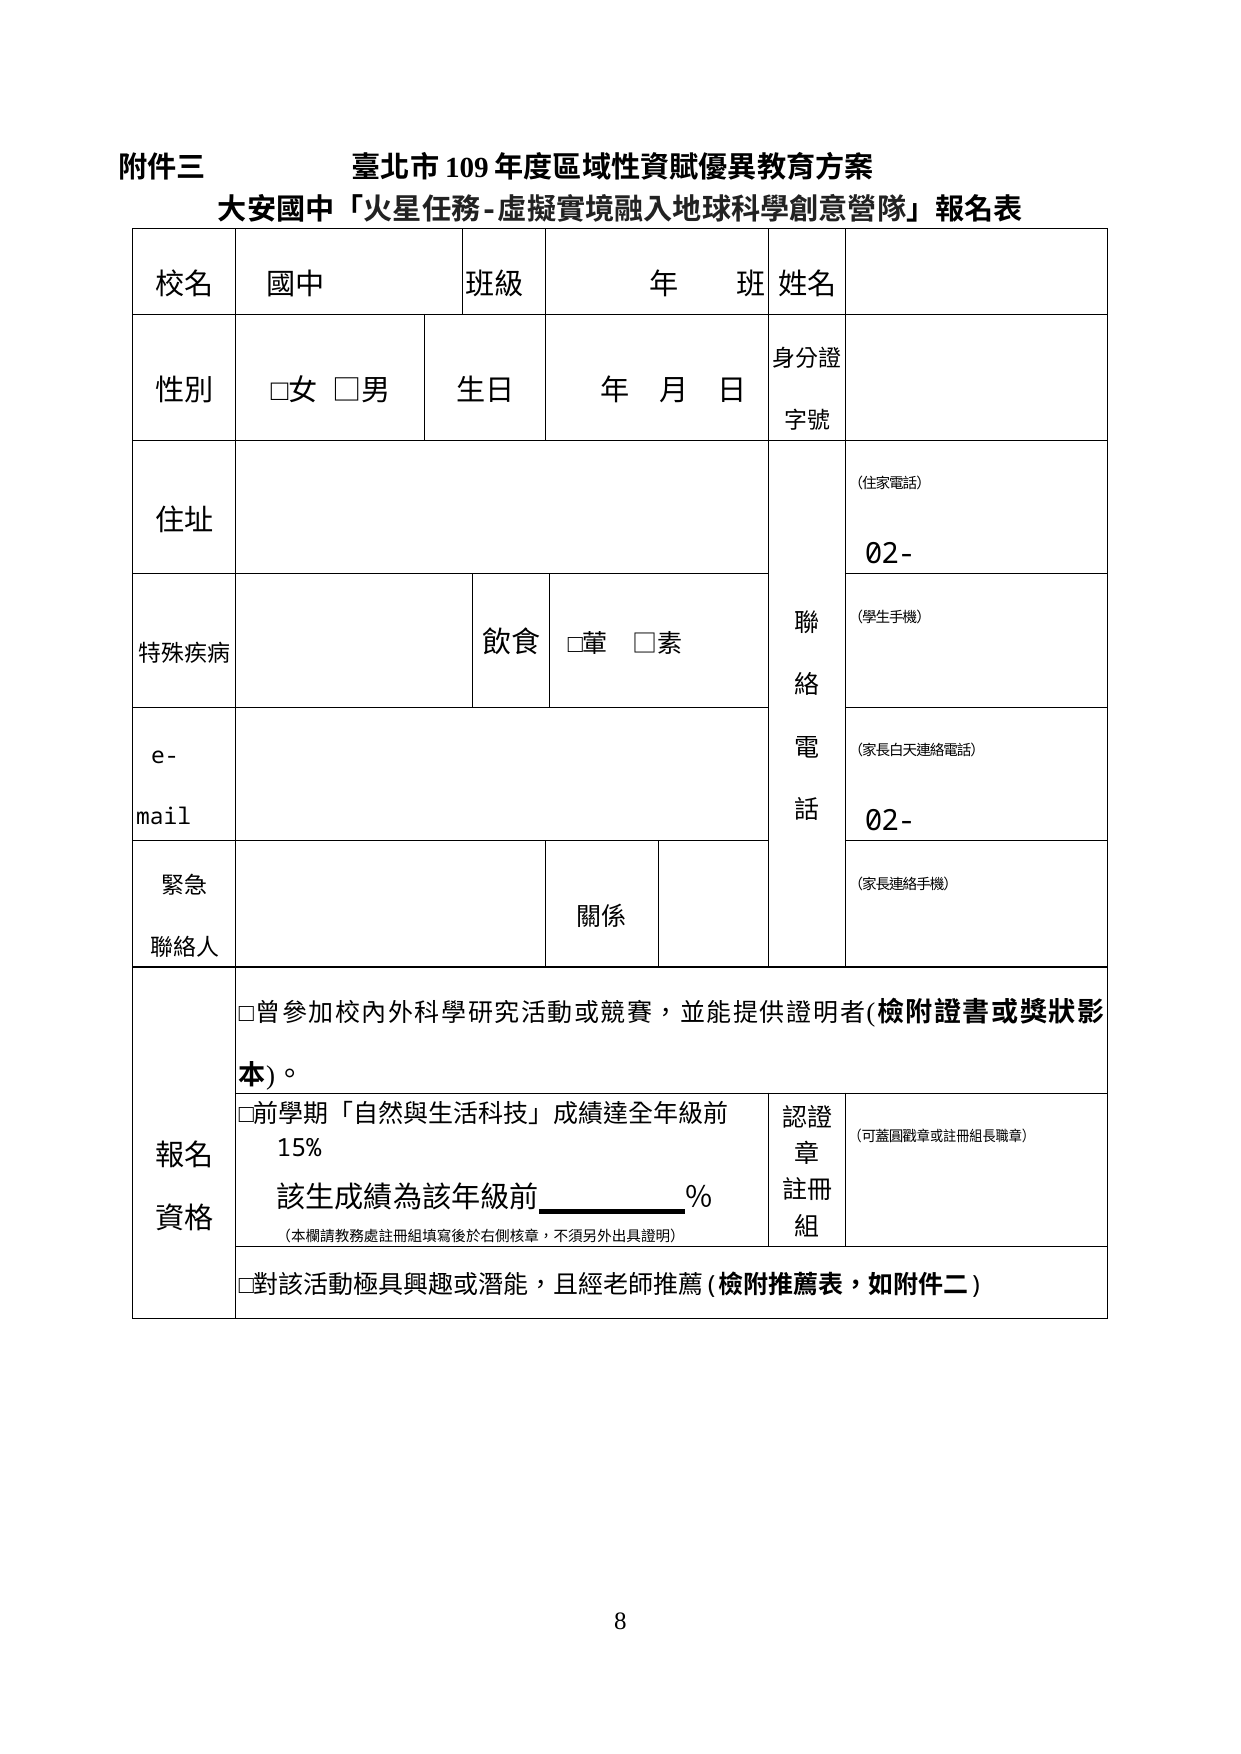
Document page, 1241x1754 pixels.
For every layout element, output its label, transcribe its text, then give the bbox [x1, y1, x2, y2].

table_cell □對該活動極具興趣或潛能，且經老師推薦(檢附推薦表，如附件二) [236, 1247, 1107, 1318]
table_cell （學生手機） [846, 574, 1107, 707]
table_cell e-mail [133, 708, 235, 840]
table_cell [236, 708, 768, 840]
table_cell □女 □男 [236, 315, 424, 440]
table_cell 關係 [546, 841, 658, 966]
table_cell 性別 [133, 315, 235, 440]
table_header 姓名 [769, 229, 845, 314]
table_cell （可蓋圓戳章或註冊組長職章） [846, 1094, 1107, 1246]
table_cell 聯 絡 電 話 [769, 441, 845, 966]
table_cell 年 月 日 [546, 315, 768, 440]
table_cell （家長白天連絡電話） 02- [846, 708, 1107, 840]
table_header [846, 229, 1107, 314]
table_cell 特殊疾病 [133, 574, 235, 707]
text 附件三 臺北市109年度區域性資賦優異教育方案 [118, 143, 1122, 186]
table_cell [659, 841, 768, 966]
table_header 國中 [236, 229, 462, 314]
table_cell 飲食 [473, 574, 549, 707]
table_header 班級 [463, 229, 545, 314]
table_cell （住家電話） 02- [846, 441, 1107, 573]
table_cell [236, 841, 545, 966]
table_header 年 班 [546, 229, 768, 314]
table_cell 報名資格 [133, 968, 235, 1318]
table_cell □曾參加校內外科學研究活動或競賽，並能提供證明者(檢附證書或獎狀影本)。 [236, 968, 1107, 1092]
table_cell □葷 □素 [550, 574, 768, 707]
table_cell 住址 [133, 441, 235, 573]
table_cell 生日 [425, 315, 545, 440]
table_cell [236, 574, 472, 707]
table_cell [236, 441, 768, 573]
table_header 校名 [133, 229, 235, 314]
table_cell （家長連絡手機） [846, 841, 1107, 966]
text 大安國中「火星任務-虛擬實境融入地球科學創意營隊」報名表 [118, 186, 1122, 228]
table_cell [846, 315, 1107, 440]
table_cell 身分證 字號 [769, 315, 845, 440]
table_cell 緊急 聯絡人 [133, 841, 235, 966]
table_cell 認證章 註冊組 [769, 1094, 845, 1246]
table_cell □前學期「自然與生活科技」成績達全年級前15% 該生成績為該年級前 ％ （本欄請教務處註冊組填寫後於右側核章，不須另外出具證明） [236, 1094, 768, 1246]
